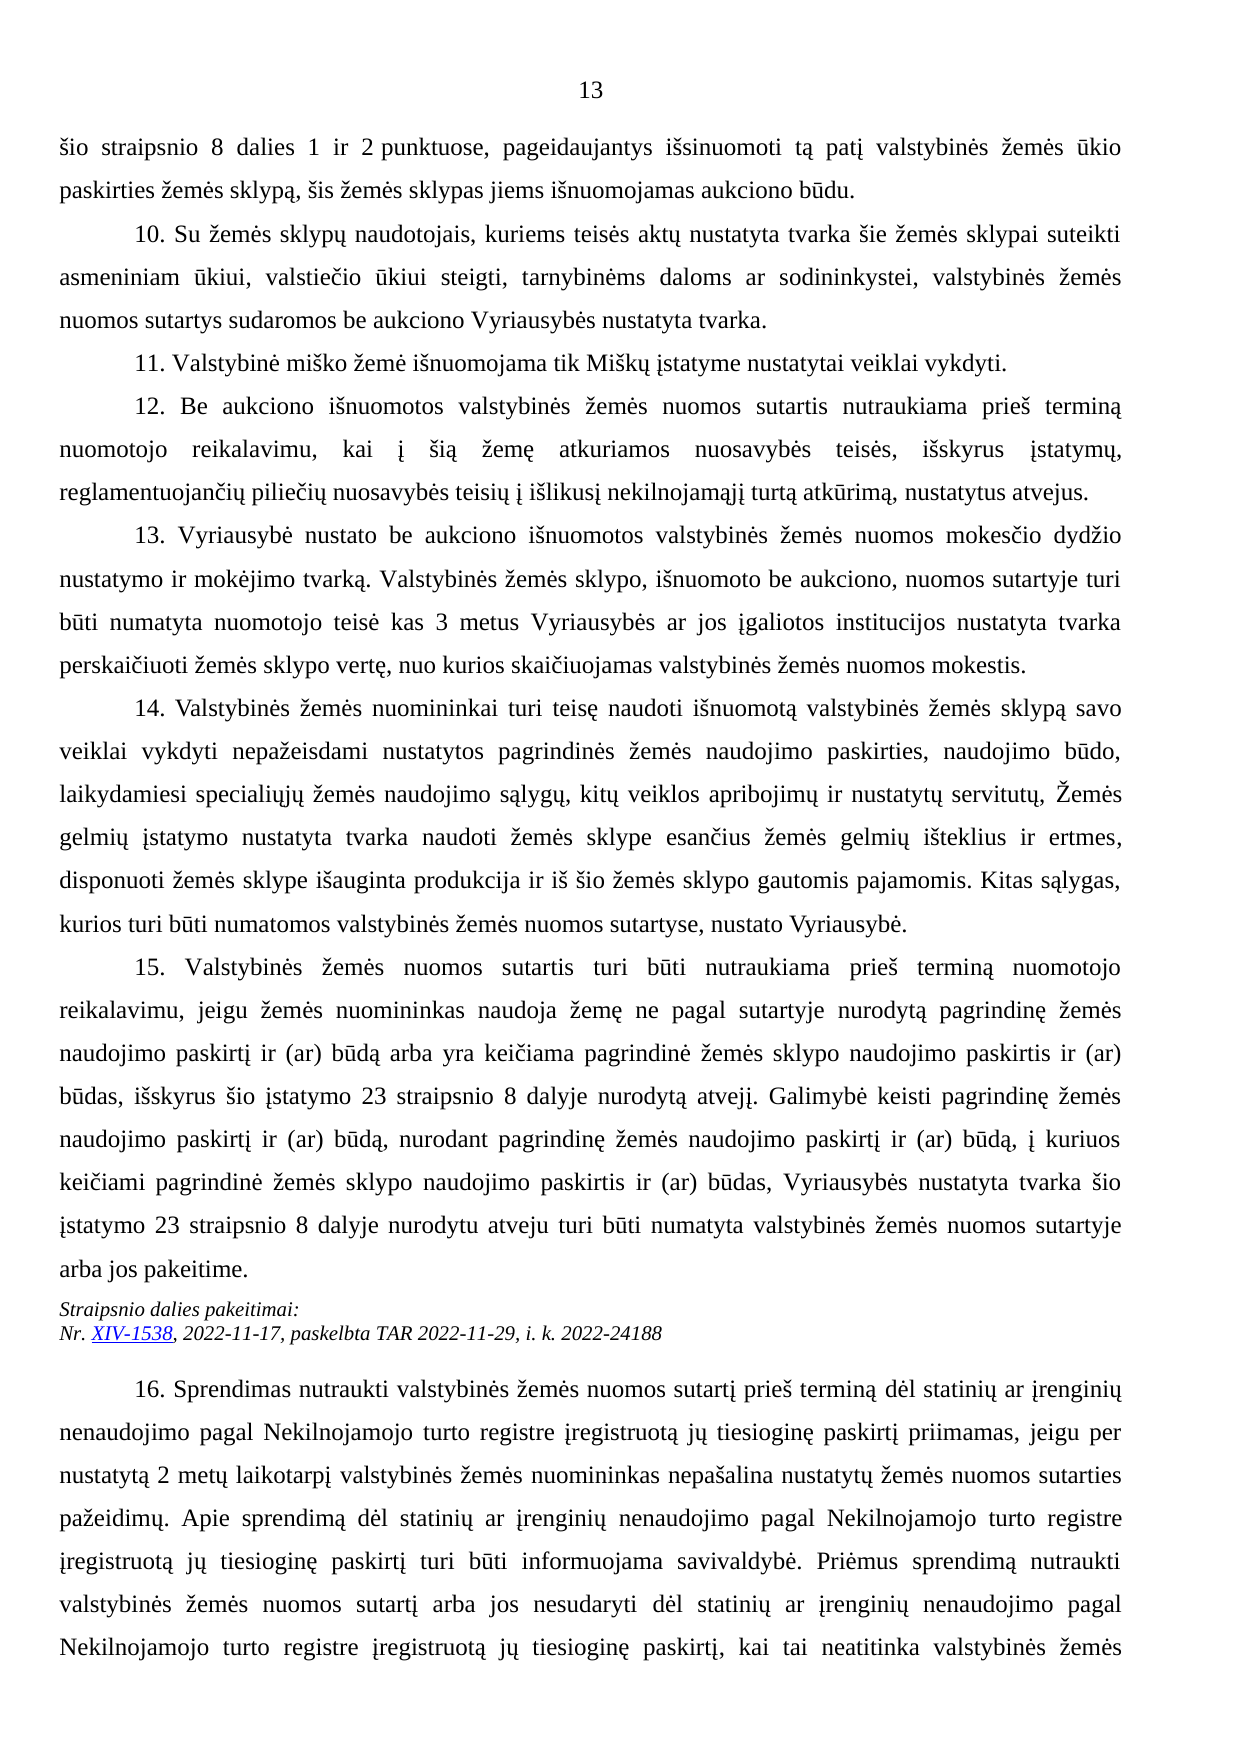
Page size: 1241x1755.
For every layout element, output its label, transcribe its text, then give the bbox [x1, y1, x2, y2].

text 14. Valstybinės žemės nuomininkai turi teisę naudoti išnuomotą valstybinės žemės sklypą savo veiklai vykdyti nepažeisdami nustatytos pagrindinės žemės naudojimo paskirties, naudojimo būdo, laikydamiesi specialiųjų žemės naudojimo sąlygų, kitų veiklos apribojimų ir nustatytų servitutų, Žemės gelmių įstatymo nustatyta tvarka naudoti žemės sklype esančius žemės gelmių išteklius ir ertmes, disponuoti žemės sklype išauginta produkcija ir iš šio žemės sklypo gautomis pajamomis. Kitas sąlygas, kurios turi būti numatomos valstybinės žemės nuomos sutartyse, nustato Vyriausybė. [59, 693, 1122, 937]
text Nr. XIV-1538, 2022-11-17, paskelbta TAR 2022-11-29, i. k. 2022-24188 [59, 1321, 1122, 1345]
text Straipsnio dalies pakeitimai: [59, 1297, 1122, 1321]
text 10. Su žemės sklypų naudotojais, kuriems teisės aktų nustatyta tvarka šie žemės sklypai suteikti asmeniniam ūkiui, valstiečio ūkiui steigti, tarnybinėms daloms ar sodininkystei, valstybinės žemės nuomos sutartys sudaromos be aukciono Vyriausybės nustatyta tvarka. [59, 219, 1122, 334]
text 12. Be aukciono išnuomotos valstybinės žemės nuomos sutartis nutraukiama prieš terminą nuomotojo reikalavimu, kai į šią žemę atkuriamos nuosavybės teisės, išskyrus įstatymų, reglamentuojančių piliečių nuosavybės teisių į išlikusį nekilnojamąjį turtą atkūrimą, nustatytus atvejus. [59, 391, 1122, 506]
text 11. Valstybinė miško žemė išnuomojama tik Miškų įstatyme nustatytai veiklai vykdyti. [59, 348, 1122, 377]
text šio straipsnio 8 dalies 1 ir 2 punktuose, pageidaujantys išsinuomoti tą patį valstybinės žemės ūkio paskirties žemės sklypą, šis žemės sklypas jiems išnuomojamas aukciono būdu. [59, 132, 1122, 204]
text 13. Vyriausybė nustato be aukciono išnuomotos valstybinės žemės nuomos mokesčio dydžio nustatymo ir mokėjimo tvarką. Valstybinės žemės sklypo, išnuomoto be aukciono, nuomos sutartyje turi būti numatyta nuomotojo teisė kas 3 metus Vyriausybės ar jos įgaliotos institucijos nustatyta tvarka perskaičiuoti žemės sklypo vertę, nuo kurios skaičiuojamas valstybinės žemės nuomos mokestis. [59, 521, 1122, 679]
text 15. Valstybinės žemės nuomos sutartis turi būti nutraukiama prieš terminą nuomotojo reikalavimu, jeigu žemės nuomininkas naudoja žemę ne pagal sutartyje nurodytą pagrindinę žemės naudojimo paskirtį ir (ar) būdą arba yra keičiama pagrindinė žemės sklypo naudojimo paskirtis ir (ar) būdas, išskyrus šio įstatymo 23 straipsnio 8 dalyje nurodytą atvejį. Galimybė keisti pagrindinę žemės naudojimo paskirtį ir (ar) būdą, nurodant pagrindinę žemės naudojimo paskirtį ir (ar) būdą, į kuriuos keičiami pagrindinė žemės sklypo naudojimo paskirtis ir (ar) būdas, Vyriausybės nustatyta tvarka šio įstatymo 23 straipsnio 8 dalyje nurodytu atveju turi būti numatyta valstybinės žemės nuomos sutartyje arba jos pakeitime. [59, 952, 1122, 1282]
text 16. Sprendimas nutraukti valstybinės žemės nuomos sutartį prieš terminą dėl statinių ar įrenginių nenaudojimo pagal Nekilnojamojo turto registre įregistruotą jų tiesioginę paskirtį priimamas, jeigu per nustatytą 2 metų laikotarpį valstybinės žemės nuomininkas nepašalina nustatytų žemės nuomos sutarties pažeidimų. Apie sprendimą dėl statinių ar įrenginių nenaudojimo pagal Nekilnojamojo turto registre įregistruotą jų tiesioginę paskirtį turi būti informuojama savivaldybė. Priėmus sprendimą nutraukti valstybinės žemės nuomos sutartį arba jos nesudaryti dėl statinių ar įrenginių nenaudojimo pagal Nekilnojamojo turto registre įregistruotą jų tiesioginę paskirtį, kai tai neatitinka valstybinės žemės [59, 1374, 1122, 1661]
